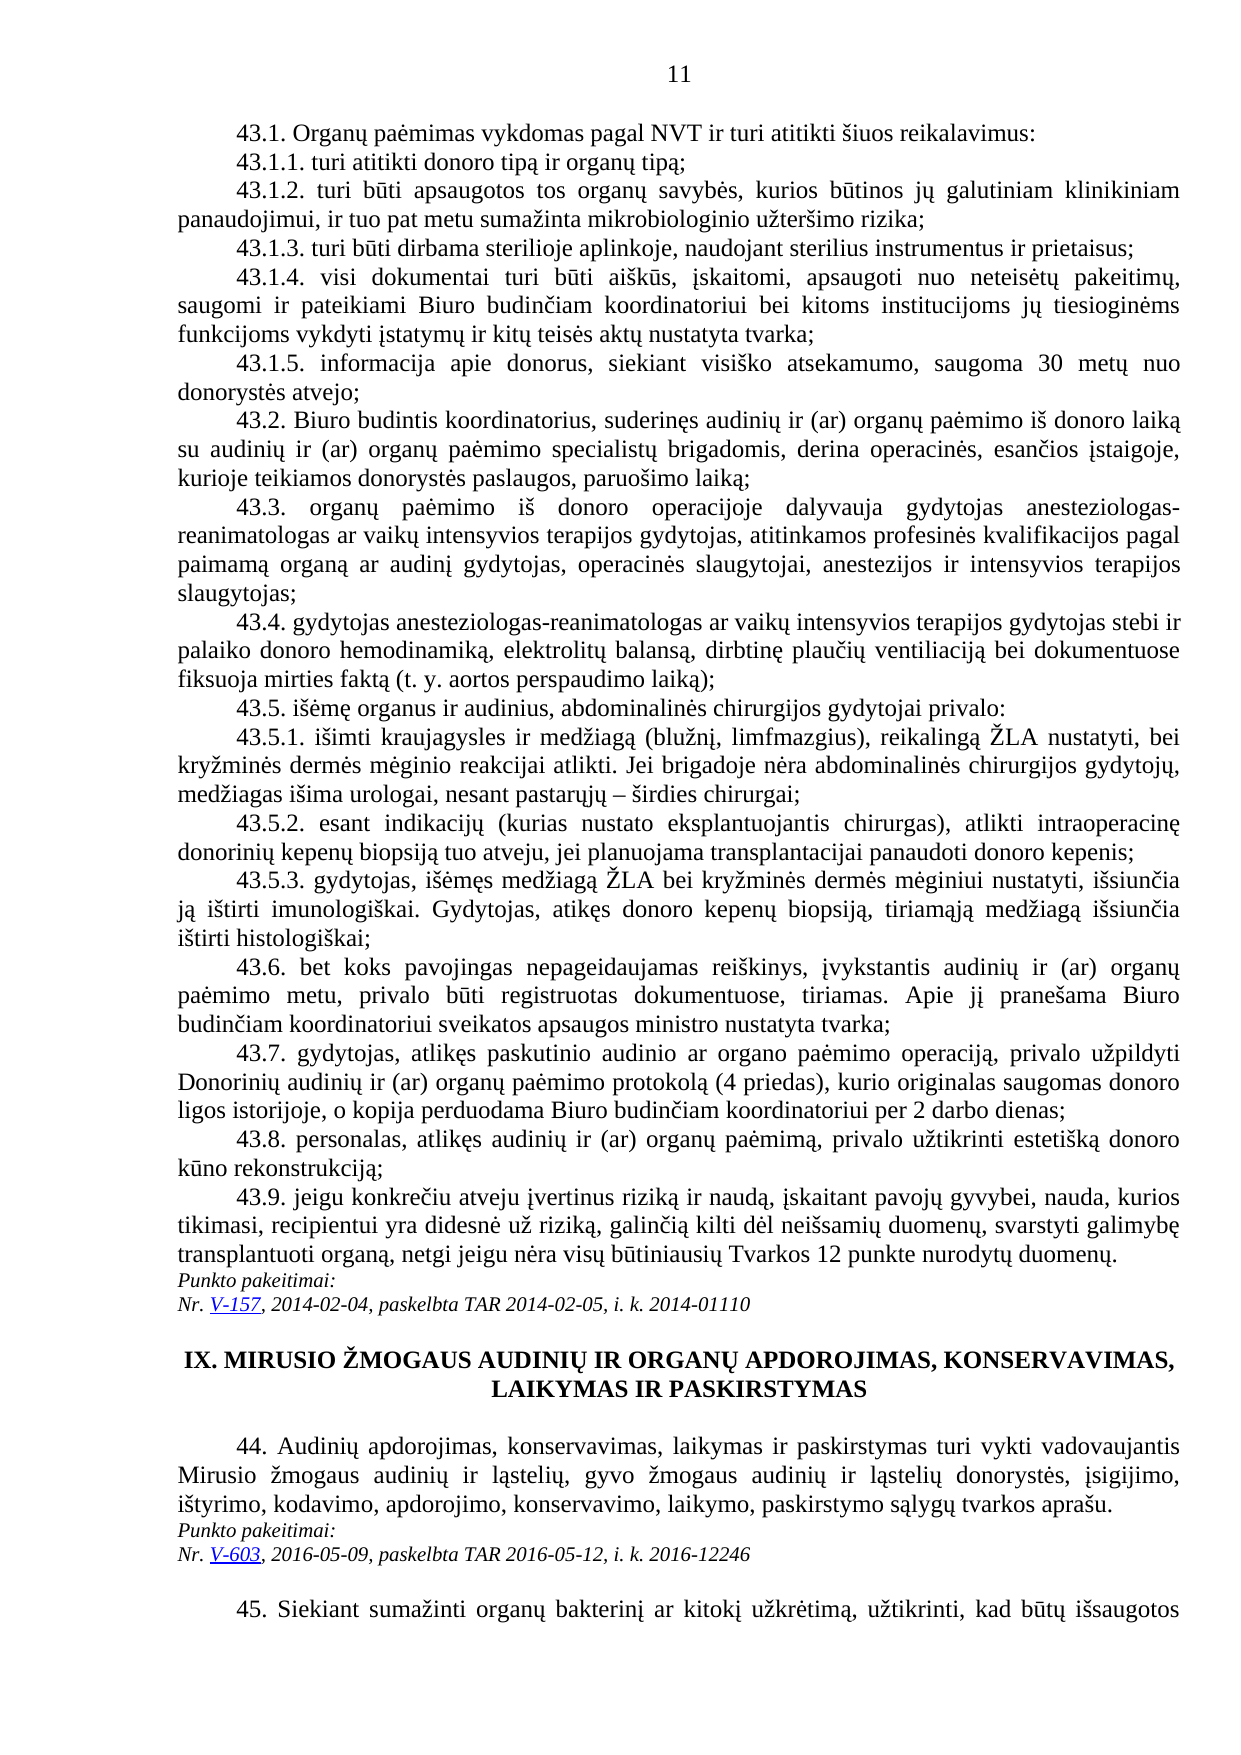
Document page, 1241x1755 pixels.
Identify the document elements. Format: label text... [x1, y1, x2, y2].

text 43.8. personalas, atlikęs audinių ir (ar) organų paėmimą, privalo užtikrinti estetišką donoro kūno rekonstrukciją; [177, 1124, 1181, 1182]
text Punkto pakeitimai: [177, 1517, 1181, 1542]
text 44. Audinių apdorojimas, konservavimas, laikymas ir paskirstymas turi vykti vadovaujantis Mirusio žmogaus audinių ir ląstelių, gyvo žmogaus audinių ir ląstelių donorystės, įsigijimo, ištyrimo, kodavimo, apdorojimo, konservavimo, laikymo, paskirstymo sąlygų tvarkos aprašu. [177, 1431, 1181, 1517]
text 43.1. Organų paėmimas vykdomas pagal NVT ir turi atitikti šiuos reikalavimus: [177, 118, 1181, 147]
text 43.1.1. turi atitikti donoro tipą ir organų tipą; [177, 147, 1181, 176]
text 43.1.5. informacija apie donorus, siekiant visiško atsekamumo, saugoma 30 metų nuo donorystės atvejo; [177, 348, 1181, 406]
text Punkto pakeitimai: [177, 1268, 1181, 1292]
text 43.6. bet koks pavojingas nepageidaujamas reiškinys, įvykstantis audinių ir (ar) organų paėmimo metu, privalo būti registruotas dokumentuose, tiriamas. Apie jį pranešama Biuro budinčiam koordinatoriui sveikatos apsaugos ministro nustatyta tvarka; [177, 952, 1181, 1038]
text 43.4. gydytojas anesteziologas-reanimatologas ar vaikų intensyvios terapijos gydytojas stebi ir palaiko donoro hemodinamiką, elektrolitų balansą, dirbtinę plaučių ventiliaciją bei dokumentuose fiksuoja mirties faktą (t. y. aortos perspaudimo laiką); [177, 607, 1181, 693]
text 43.1.3. turi būti dirbama sterilioje aplinkoje, naudojant sterilius instrumentus ir prietaisus; [177, 233, 1181, 262]
text 43.5.1. išimti kraujagysles ir medžiagą (blužnį, limfmazgius), reikalingą ŽLA nustatyti, bei kryžminės dermės mėginio reakcijai atlikti. Jei brigadoje nėra abdominalinės chirurgijos gydytojų, medžiagas išima urologai, nesant pastarųjų – širdies chirurgai; [177, 722, 1181, 808]
text 43.7. gydytojas, atlikęs paskutinio audinio ar organo paėmimo operaciją, privalo užpildyti Donorinių audinių ir (ar) organų paėmimo protokolą (4 priedas), kurio originalas saugomas donoro ligos istorijoje, o kopija perduodama Biuro budinčiam koordinatoriui per 2 darbo dienas; [177, 1038, 1181, 1124]
text 43.5. išėmę organus ir audinius, abdominalinės chirurgijos gydytojai privalo: [177, 693, 1181, 722]
text 45. Siekiant sumažinti organų bakterinį ar kitokį užkrėtimą, užtikrinti, kad būtų išsaugotos [177, 1594, 1181, 1623]
text 43.5.3. gydytojas, išėmęs medžiagą ŽLA bei kryžminės dermės mėginiui nustatyti, išsiunčia ją ištirti imunologiškai. Gydytojas, atikęs donoro kepenų biopsiją, tiriamąją medžiagą išsiunčia ištirti histologiškai; [177, 866, 1181, 952]
text Nr. V-157, 2014-02-04, paskelbta TAR 2014-02-05, i. k. 2014-01110 [177, 1292, 1181, 1316]
text 43.1.4. visi dokumentai turi būti aiškūs, įskaitomi, apsaugoti nuo neteisėtų pakeitimų, saugomi ir pateikiami Biuro budinčiam koordinatoriui bei kitoms institucijoms jų tiesioginėms funkcijoms vykdyti įstatymų ir kitų teisės aktų nustatyta tvarka; [177, 262, 1181, 348]
text 43.9. jeigu konkrečiu atveju įvertinus riziką ir naudą, įskaitant pavojų gyvybei, nauda, kurios tikimasi, recipientui yra didesnė už riziką, galinčią kilti dėl neišsamių duomenų, svarstyti galimybę transplantuoti organą, netgi jeigu nėra visų būtiniausių Tvarkos 12 punkte nurodytų duomenų. [177, 1182, 1181, 1268]
text IX. Mirusio ŽMOGAUS audinių ir organų apdorojimas, KONSERVAVIMAS, laikymas ir paskirstymas [177, 1345, 1181, 1402]
text 43.2. Biuro budintis koordinatorius, suderinęs audinių ir (ar) organų paėmimo iš donoro laiką su audinių ir (ar) organų paėmimo specialistų brigadomis, derina operacinės, esančios įstaigoje, kurioje teikiamos donorystės paslaugos, paruošimo laiką; [177, 406, 1181, 492]
text 43.1.2. turi būti apsaugotos tos organų savybės, kurios būtinos jų galutiniam klinikiniam panaudojimui, ir tuo pat metu sumažinta mikrobiologinio užteršimo rizika; [177, 176, 1181, 233]
text 43.5.2. esant indikacijų (kurias nustato eksplantuojantis chirurgas), atlikti intraoperacinę donorinių kepenų biopsiją tuo atveju, jei planuojama transplantacijai panaudoti donoro kepenis; [177, 808, 1181, 866]
text 43.3. organų paėmimo iš donoro operacijoje dalyvauja gydytojas anesteziologas-reanimatologas ar vaikų intensyvios terapijos gydytojas, atitinkamos profesinės kvalifikacijos pagal paimamą organą ar audinį gydytojas, operacinės slaugytojai, anestezijos ir intensyvios terapijos slaugytojas; [177, 492, 1181, 607]
text Nr. V-603, 2016-05-09, paskelbta TAR 2016-05-12, i. k. 2016-12246 [177, 1542, 1181, 1566]
